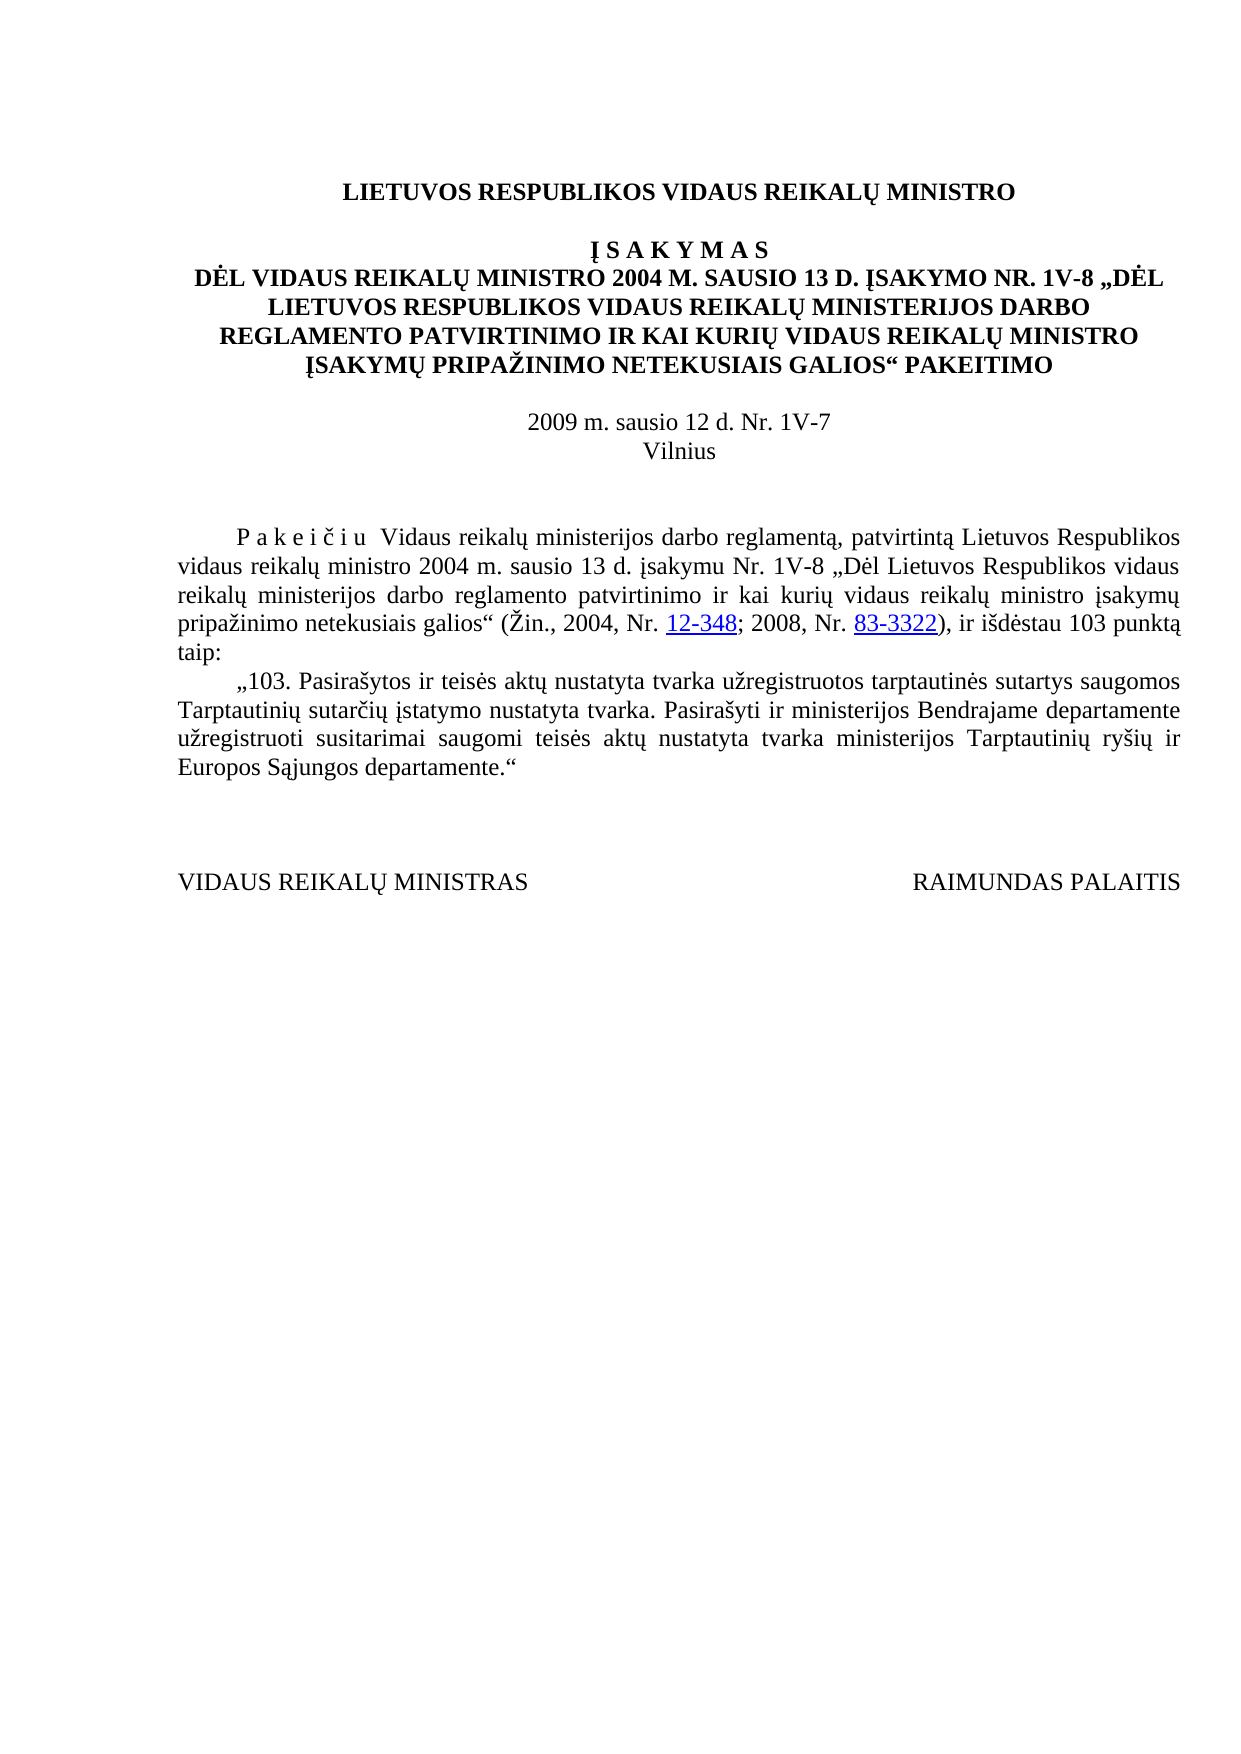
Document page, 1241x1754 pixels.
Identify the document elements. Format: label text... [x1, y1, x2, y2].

text DĖL VIDAUS REIKALŲ MINISTRO 2004 M. SAUSIO 13 D. ĮSAKYMO NR. 1V-8 „DĖL LIETUVOS RESPUBLIKOS VIDAUS REIKALŲ MINISTERIJOS DARBO REGLAMENTO PATVIRTINIMO IR KAI KURIŲ VIDAUS REIKALŲ MINISTRO ĮSAKYMŲ PRIPAŽINIMO NETEKUSIAIS GALIOS“ PAKEITIMO [177, 263, 1181, 378]
text ĮSAKYMAS [177, 235, 1181, 263]
text LIETUVOS RESPUBLIKOS VIDAUS REIKALŲ MINISTRO [177, 177, 1181, 206]
text Vilnius [177, 436, 1181, 465]
text VIDAUS REIKALŲ MINISTRAS RAIMUNDAS PALAITIS [177, 867, 1181, 896]
text 2009 m. sausio 12 d. Nr. 1V-7 [177, 407, 1181, 436]
text Pakeičiu Vidaus reikalų ministerijos darbo reglamentą, patvirtintą Lietuvos Respublikos vidaus reikalų ministro 2004 m. sausio 13 d. įsakymu Nr. 1V-8 „Dėl Lietuvos Respublikos vidaus reikalų ministerijos darbo reglamento patvirtinimo ir kai kurių vidaus reikalų ministro įsakymų pripažinimo netekusiais galios“ (Žin., 2004, Nr. 12-348; 2008, Nr. 83-3322), ir išdėstau 103 punktą taip: [177, 522, 1181, 666]
text „103. Pasirašytos ir teisės aktų nustatyta tvarka užregistruotos tarptautinės sutartys saugomos Tarptautinių sutarčių įstatymo nustatyta tvarka. Pasirašyti ir ministerijos Bendrajame departamente užregistruoti susitarimai saugomi teisės aktų nustatyta tvarka ministerijos Tarptautinių ryšių ir Europos Sąjungos departamente.“ [177, 666, 1181, 781]
